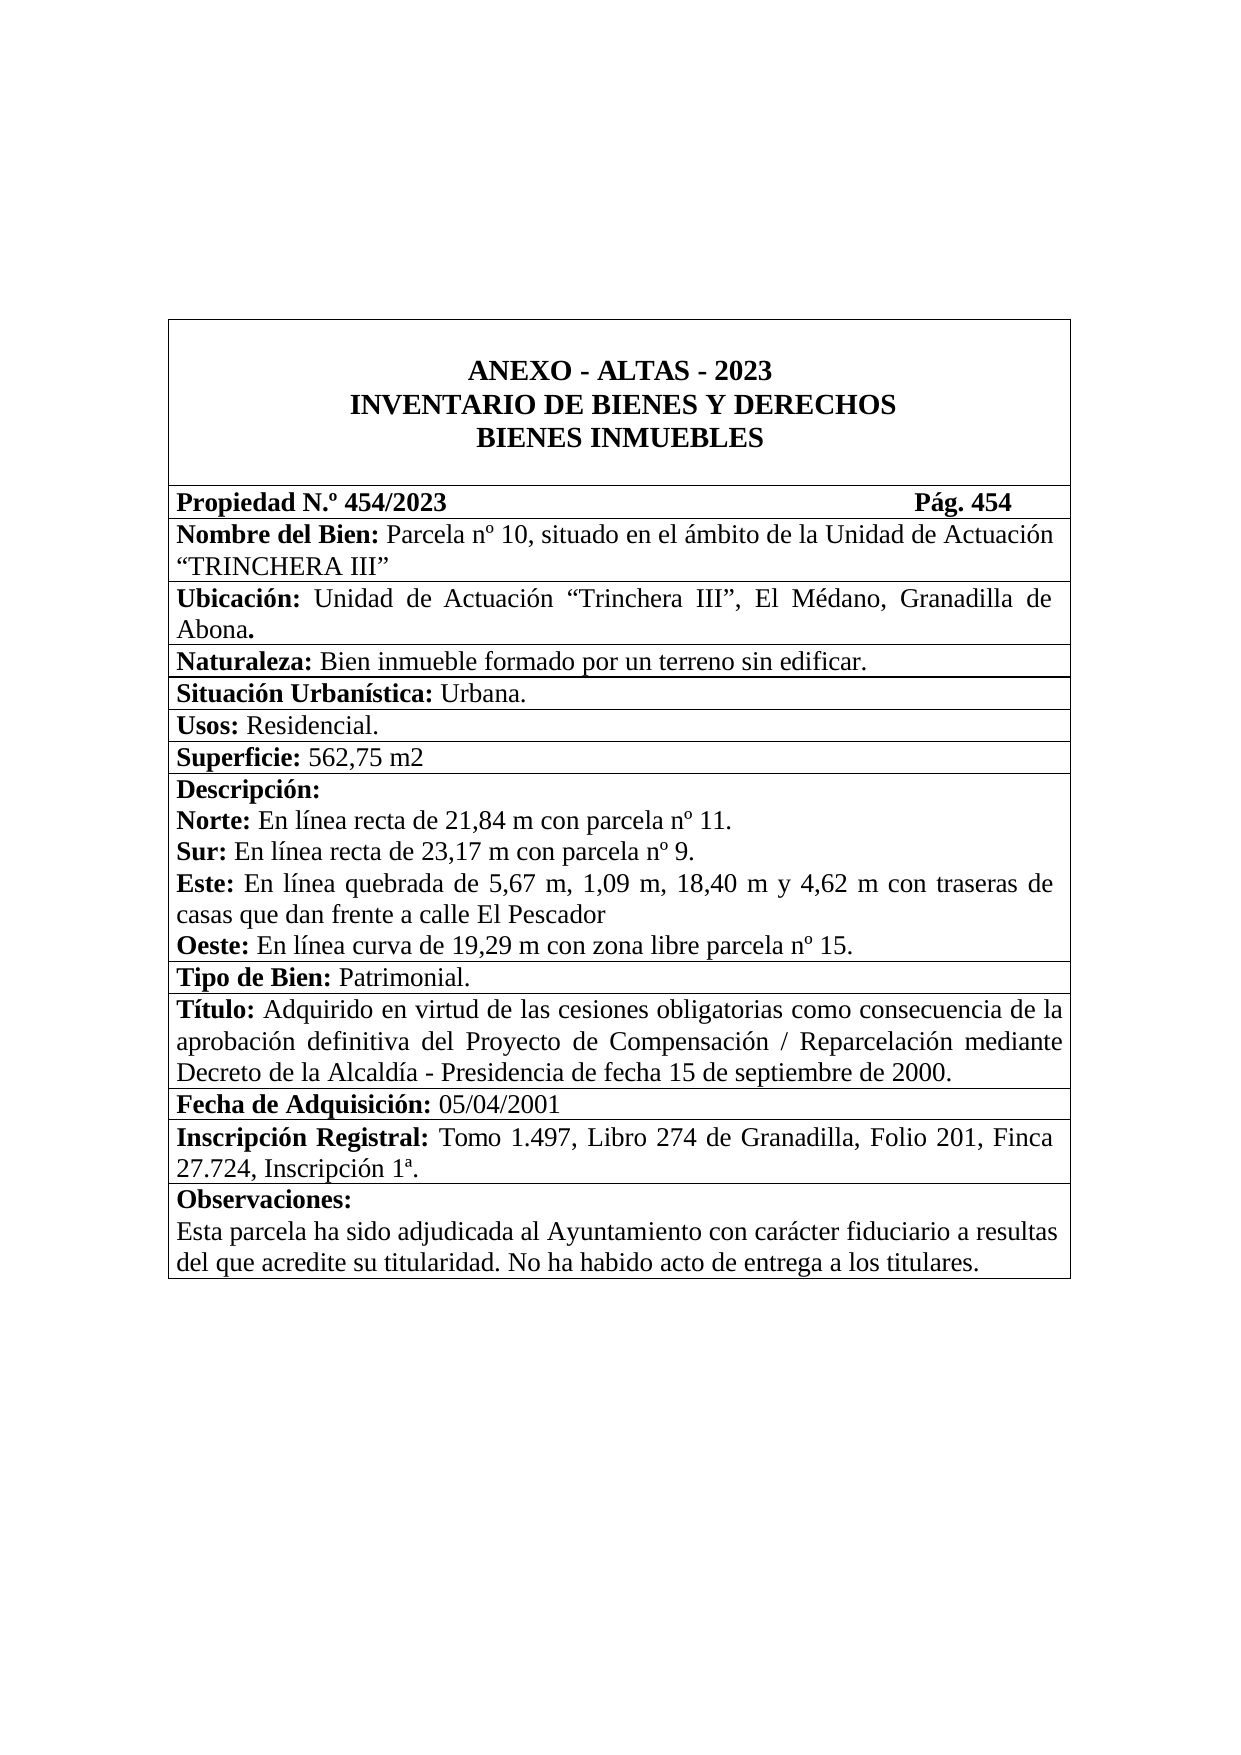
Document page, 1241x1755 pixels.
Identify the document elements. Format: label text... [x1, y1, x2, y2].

table_cell Propiedad N.º 454/2023 Pág. 454 [169, 486, 1070, 518]
table_cell Fecha de Adquisición: 05/04/2001 [169, 1089, 1070, 1119]
table_cell Nombre del Bien: Parcela nº 10, situado en el ámbito de la Unidad de Actuación “TRINCHERA III” [169, 519, 1070, 581]
table_cell Superficie: 562,75 m2 [169, 742, 1070, 773]
table_cell Ubicación: Unidad de Actuación “Trinchera III”, El Médano, Granadilla de Abona. [169, 582, 1070, 644]
table_cell Observaciones: Esta parcela ha sido adjudicada al Ayuntamiento con carácter fiduciario a resultas del que acredite su titularidad. No ha habido acto de entrega a los titulares. [169, 1184, 1070, 1278]
table_cell Situación Urbanística: Urbana. [169, 678, 1070, 709]
table_header ANEXO - ALTAS - 2023 INVENTARIO DE BIENES Y DERECHOS BIENES INMUEBLES [169, 320, 1070, 485]
table_cell Usos: Residencial. [169, 710, 1070, 741]
table_cell Descripción: Norte: En línea recta de 21,84 m con parcela nº 11. Sur: En línea recta de 23,17 m con parcela nº 9. Este: En línea quebrada de 5,67 m, 1,09 m, 18,40 m y 4,62 m con traseras de casas que dan frente a calle El Pescador Oeste: En línea curva de 19,29 m con zona libre parcela nº 15. [169, 774, 1070, 961]
table_cell Inscripción Registral: Tomo 1.497, Libro 274 de Granadilla, Folio 201, Finca 27.724, Inscripción 1ª. [169, 1120, 1070, 1183]
table_cell Naturaleza: Bien inmueble formado por un terreno sin edificar. [169, 645, 1070, 676]
table_cell Tipo de Bien: Patrimonial. [169, 962, 1070, 993]
table_cell Título: Adquirido en virtud de las cesiones obligatorias como consecuencia de la aprobación definitiva del Proyecto de Compensación / Reparcelación mediante Decreto de la Alcaldía - Presidencia de fecha 15 de septiembre de 2000. [169, 994, 1070, 1088]
